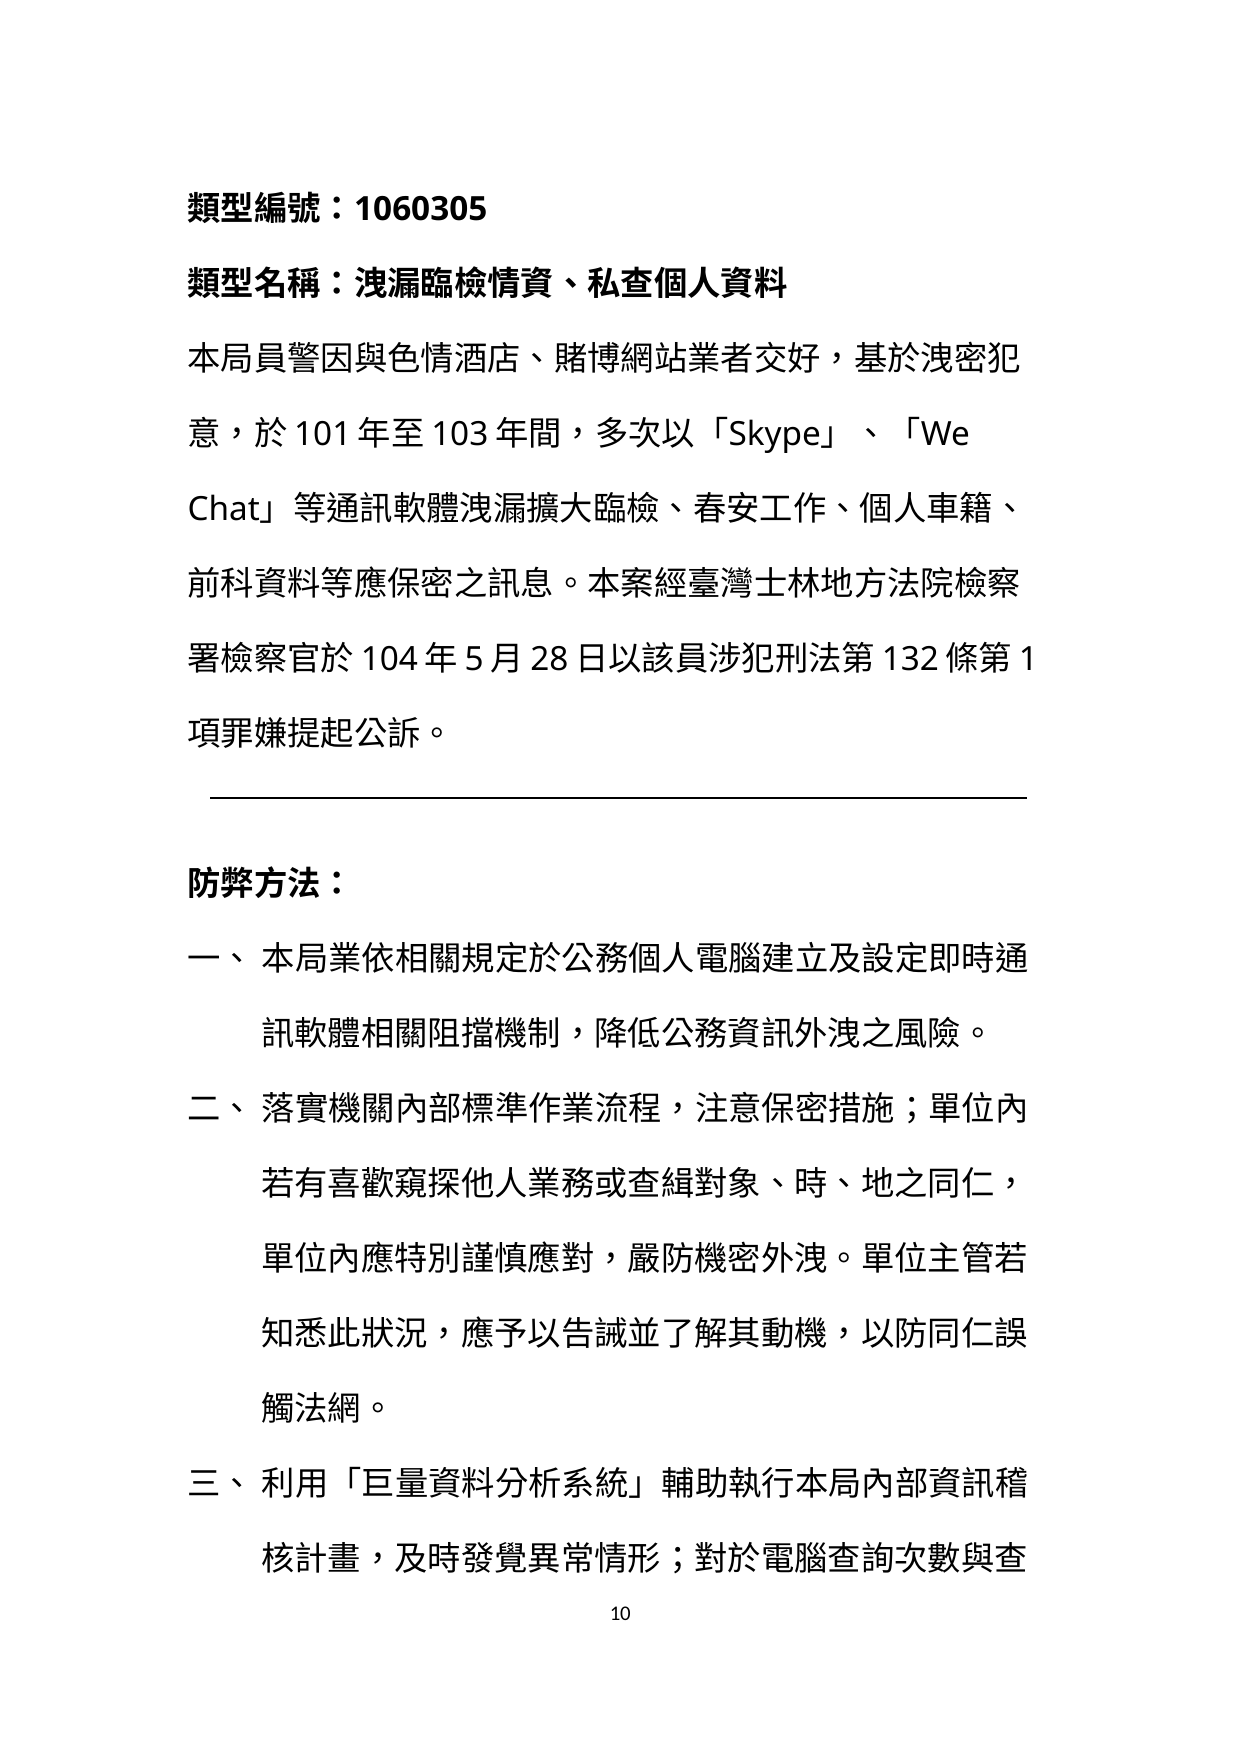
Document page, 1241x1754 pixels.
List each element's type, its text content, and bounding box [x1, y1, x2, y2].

list 利用「巨量資料分析系統」輔助執行本局內部資訊稽核計畫，及時發覺異常情形；對於電腦查詢次數與查 [187, 1437, 1053, 1587]
list 落實機關內部標準作業流程，注意保密措施；單位內若有喜歡窺探他人業務或查緝對象、時、地之同仁，單位內應特別謹慎應對，嚴防機密外洩。單位主管若知悉此狀況，應予以告誡並了解其動機，以防同仁誤觸法網。 [187, 1062, 1053, 1437]
text 類型名稱：洩漏臨檢情資、私查個人資料 [187, 237, 1053, 312]
list 本局業依相關規定於公務個人電腦建立及設定即時通訊軟體相關阻擋機制，降低公務資訊外洩之風險。 [187, 912, 1053, 1062]
text 類型編號：1060305 [187, 162, 1053, 237]
text 防弊方法： [187, 837, 1053, 912]
text 本局員警因與色情酒店、賭博網站業者交好，基於洩密犯意，於101年至103年間，多次以「Skype」、「We Chat」等通訊軟體洩漏擴大臨檢、春安工作、個人車籍、前科資料等應保密之訊息。本案經臺灣士林地方法院檢察署檢察官於104年5月28日以該員涉犯刑法第132條第1項罪嫌提起公訴。 [187, 312, 1053, 762]
